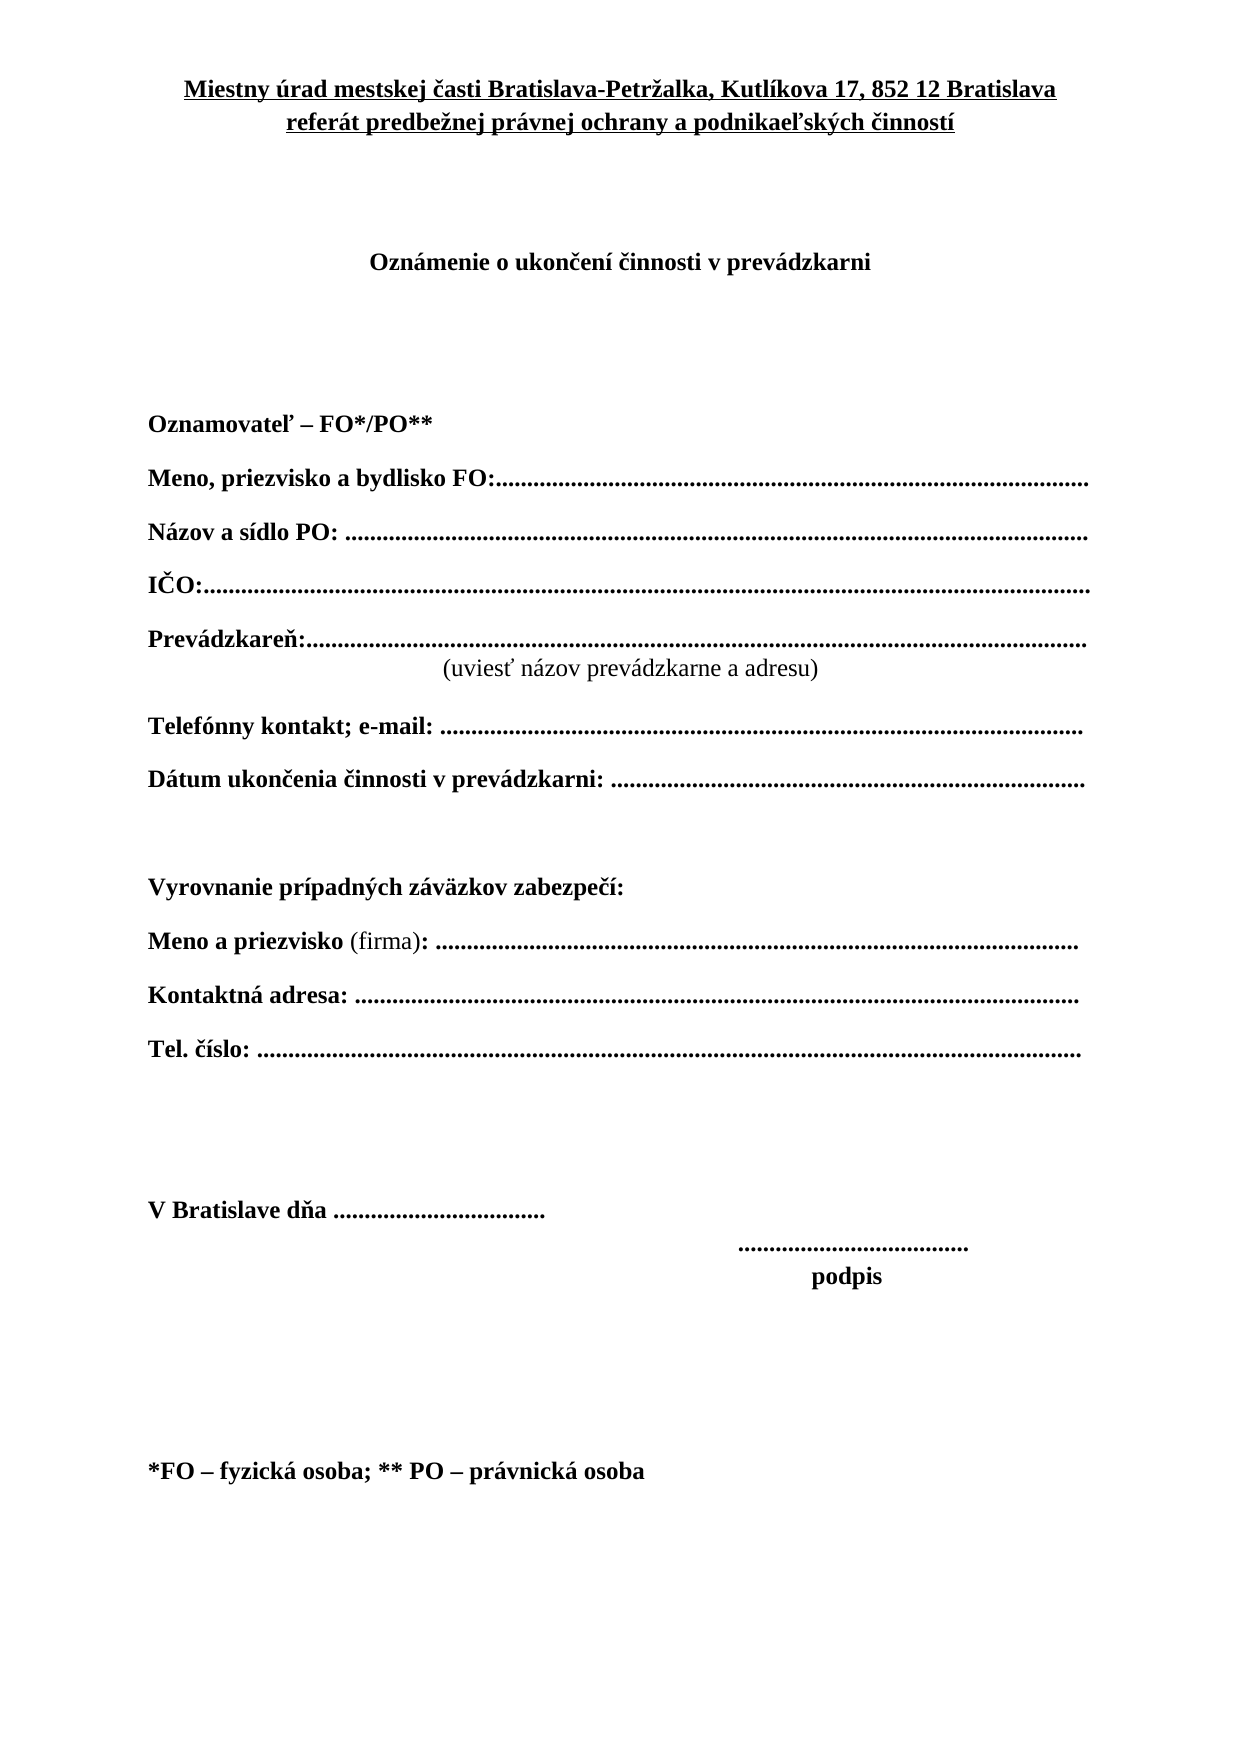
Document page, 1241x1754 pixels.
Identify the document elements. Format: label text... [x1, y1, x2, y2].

text V Bratislave dňa .................................. ..................................... [148, 1195, 1093, 1257]
text Tel. číslo: .................................................................................................................................... [148, 1034, 1093, 1063]
text Prevádzkareň:............................................................................................................................. [148, 624, 1093, 653]
text (uviesť názov prevádzkarne a adresu) [369, 653, 1093, 682]
text Oznámenie o ukončení činnosti v prevádzkarni [148, 247, 1093, 276]
text Dátum ukončenia činnosti v prevádzkarni: ............................................................................ [148, 764, 1093, 793]
text Názov a sídlo PO: ....................................................................................................................... [148, 517, 1093, 546]
text Miestny úrad mestskej časti Bratislava-Petržalka, Kutlíkova 17, 852 12 Bratislava [148, 74, 1093, 102]
text IČO:.............................................................................................................................................. [148, 571, 1093, 599]
text Meno a priezvisko (firma): ....................................................................................................... [148, 926, 1093, 955]
text Meno, priezvisko a bydlisko FO:............................................................................................... [148, 463, 1093, 492]
text Oznamovateľ – FO*/PO** [148, 409, 1093, 438]
text podpis [148, 1261, 1093, 1290]
text referát predbežnej právnej ochrany a podnikaeľských činností [148, 107, 1093, 136]
text Telefónny kontakt; e-mail: ....................................................................................................... [148, 711, 1093, 739]
text Vyrovnanie prípadných záväzkov zabezpečí: [148, 872, 1093, 901]
text Kontaktná adresa: .................................................................................................................... [148, 980, 1093, 1009]
text *FO – fyzická osoba; ** PO – právnická osoba [148, 1456, 1093, 1485]
